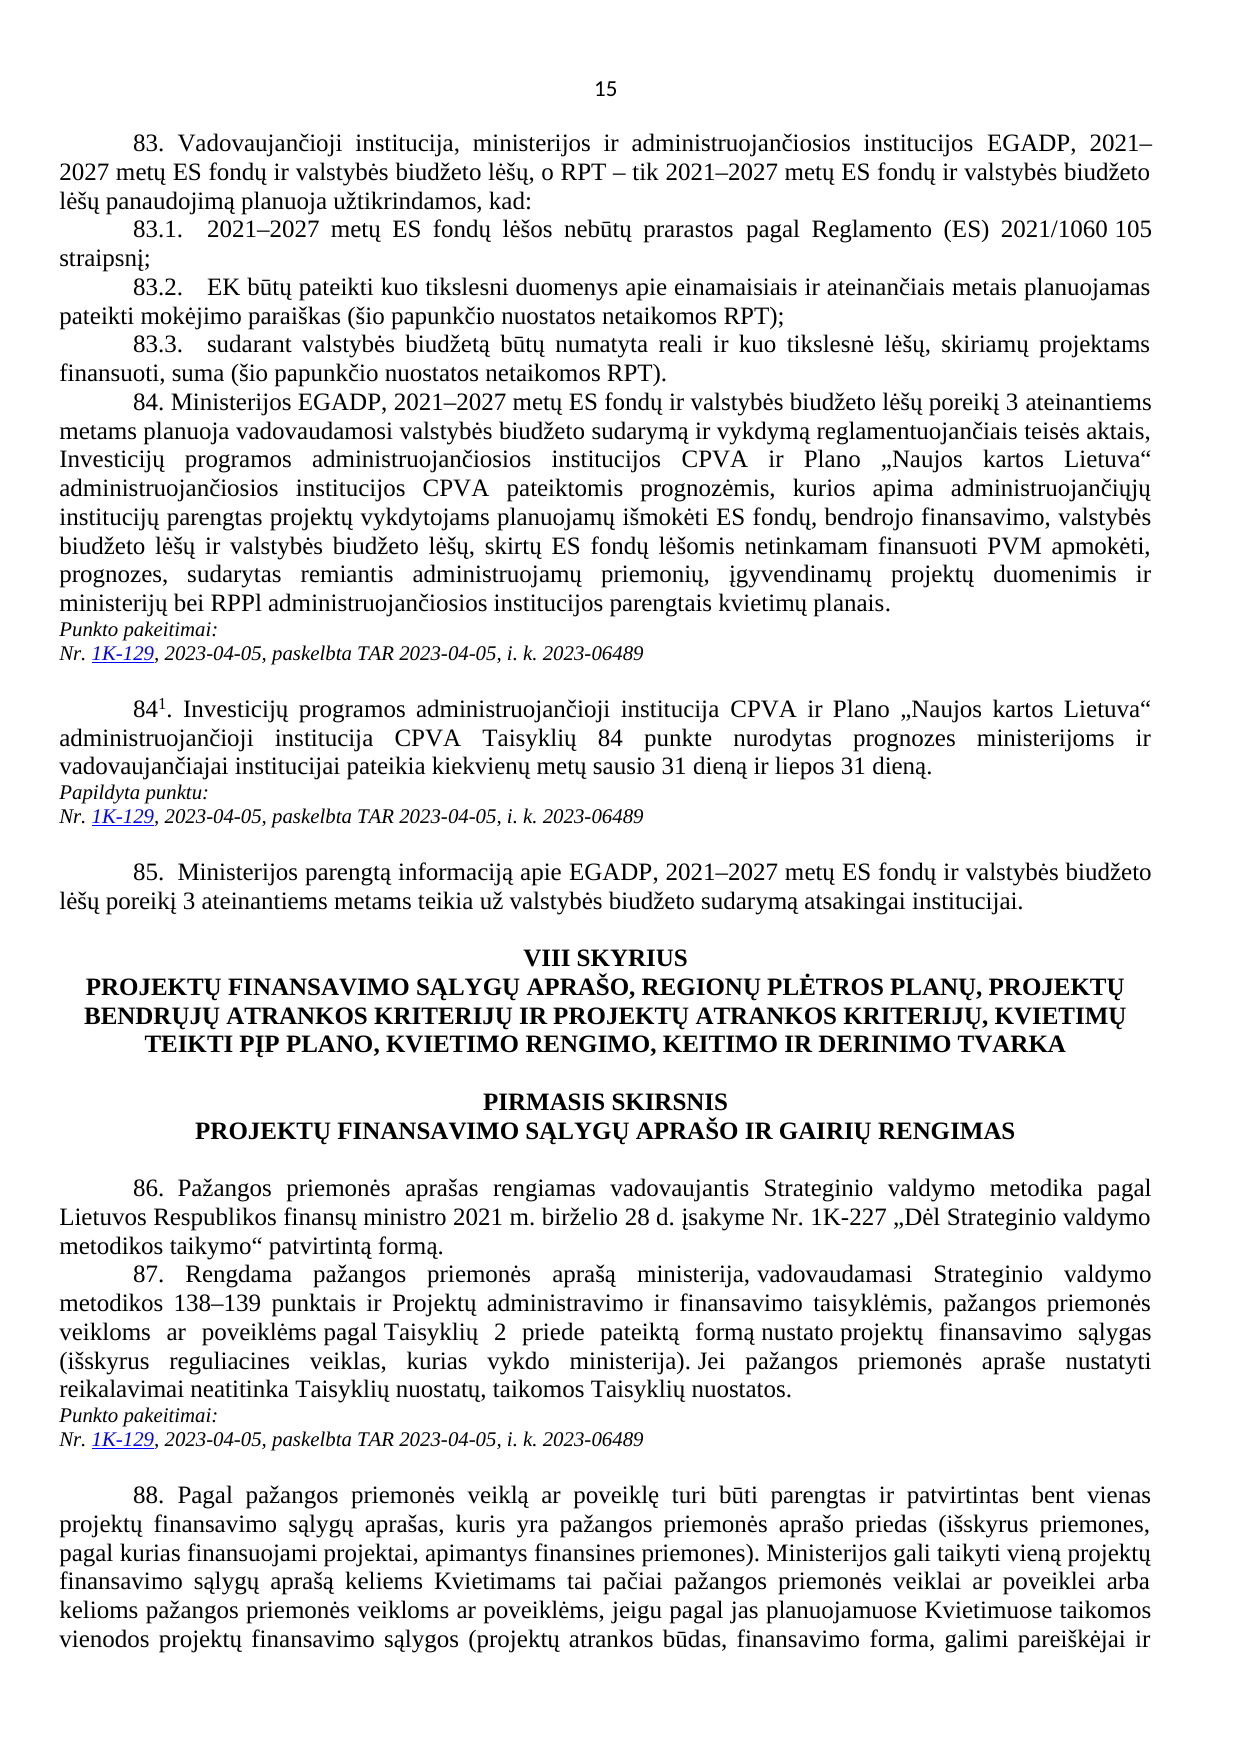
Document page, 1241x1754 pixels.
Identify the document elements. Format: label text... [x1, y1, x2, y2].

text 83.2. EK būtų pateikti kuo tikslesni duomenys apie einamaisiais ir ateinančiais metais planuojamas pateikti mokėjimo paraiškas (šio papunkčio nuostatos netaikomos RPT); [59, 272, 1152, 329]
text Punkto pakeitimai: [59, 1403, 1152, 1427]
text 83. Vadovaujančioji institucija, ministerijos ir administruojančiosios institucijos EGADP, 2021–2027 metų ES fondų ir valstybės biudžeto lėšų, o RPT – tik 2021–2027 metų ES fondų ir valstybės biudžeto lėšų panaudojimą planuoja užtikrindamos, kad: [59, 128, 1152, 214]
text 85. Ministerijos parengtą informaciją apie EGADP, 2021–2027 metų ES fondų ir valstybės biudžeto lėšų poreikį 3 ateinantiems metams teikia už valstybės biudžeto sudarymą atsakingai institucijai. [59, 857, 1152, 914]
subtitle PROJEKTŲ FINANSAVIMO SĄLYGŲ APRAŠO, REGIONŲ PLĖTROS PLANŲ, PROJEKTŲ BENDRŲJŲ ATRANKOS KRITERIJŲ IR PROJEKTŲ ATRANKOS KRITERIJŲ, KVIETIMŲ TEIKTI PĮP PLANO, KVIETIMO RENGIMO, KEITIMO IR DERINIMO TVARKA [59, 972, 1152, 1058]
text Punkto pakeitimai: [59, 617, 1152, 641]
text 88. Pagal pažangos priemonės veiklą ar poveiklę turi būti parengtas ir patvirtintas bent vienas projektų finansavimo sąlygų aprašas, kuris yra pažangos priemonės aprašo priedas (išskyrus priemones, pagal kurias finansuojami projektai, apimantys finansines priemones). Ministerijos gali taikyti vieną projektų finansavimo sąlygų aprašą keliems Kvietimams tai pačiai pažangos priemonės veiklai ar poveiklei arba kelioms pažangos priemonės veikloms ar poveiklėms, jeigu pagal jas planuojamuose Kvietimuose taikomos vienodos projektų finansavimo sąlygos (projektų atrankos būdas, finansavimo forma, galimi pareiškėjai ir [59, 1480, 1152, 1653]
text Papildyta punktu: [59, 780, 1152, 804]
text Nr. 1K-129, 2023-04-05, paskelbta TAR 2023-04-05, i. k. 2023-06489 [59, 641, 1152, 665]
text 87. Rengdama pažangos priemonės aprašą ministerija, vadovaudamasi Strateginio valdymo metodikos 138–139 punktais ir Projektų administravimo ir finansavimo taisyklėmis, pažangos priemonės veikloms ar poveiklėms pagal Taisyklių 2 priede pateiktą formą nustato projektų finansavimo sąlygas (išskyrus reguliacines veiklas, kurias vykdo ministerija). Jei pažangos priemonės apraše nustatyti reikalavimai neatitinka Taisyklių nuostatų, taikomos Taisyklių nuostatos. [59, 1259, 1152, 1403]
text Nr. 1K-129, 2023-04-05, paskelbta TAR 2023-04-05, i. k. 2023-06489 [59, 804, 1152, 828]
subtitle Pirmasis skirsnis [59, 1087, 1152, 1116]
text 841. Investicijų programos administruojančioji institucija CPVA ir Plano „Naujos kartos Lietuva“ administruojančioji institucija CPVA Taisyklių 84 punkte nurodytas prognozes ministerijoms ir vadovaujančiajai institucijai pateikia kiekvienų metų sausio 31 dieną ir liepos 31 dieną. [59, 694, 1152, 780]
subtitle PROJEKTŲ FINANSAVIMO SĄLYGŲ APRAŠO IR GAIRIŲ RENGIMAS [59, 1116, 1152, 1144]
text VIII SKYRIUS [59, 943, 1152, 972]
text 86. Pažangos priemonės aprašas rengiamas vadovaujantis Strateginio valdymo metodika pagal Lietuvos Respublikos finansų ministro 2021 m. birželio 28 d. įsakyme Nr. 1K-227 „Dėl Strateginio valdymo metodikos taikymo“ patvirtintą formą. [59, 1173, 1152, 1259]
text Nr. 1K-129, 2023-04-05, paskelbta TAR 2023-04-05, i. k. 2023-06489 [59, 1427, 1152, 1451]
text 83.1. 2021–2027 metų ES fondų lėšos nebūtų prarastos pagal Reglamento (ES) 2021/1060 105 straipsnį; [59, 214, 1152, 272]
text 84. Ministerijos EGADP, 2021–2027 metų ES fondų ir valstybės biudžeto lėšų poreikį 3 ateinantiems metams planuoja vadovaudamosi valstybės biudžeto sudarymą ir vykdymą reglamentuojančiais teisės aktais, Investicijų programos administruojančiosios institucijos CPVA ir Plano „Naujos kartos Lietuva“ administruojančiosios institucijos CPVA pateiktomis prognozėmis, kurios apima administruojančiųjų institucijų parengtas projektų vykdytojams planuojamų išmokėti ES fondų, bendrojo finansavimo, valstybės biudžeto lėšų ir valstybės biudžeto lėšų, skirtų ES fondų lėšomis netinkamam finansuoti PVM apmokėti, prognozes, sudarytas remiantis administruojamų priemonių, įgyvendinamų projektų duomenimis ir ministerijų bei RPPl administruojančiosios institucijos parengtais kvietimų planais. [59, 387, 1152, 617]
text 83.3. sudarant valstybės biudžetą būtų numatyta reali ir kuo tikslesnė lėšų, skiriamų projektams finansuoti, suma (šio papunkčio nuostatos netaikomos RPT). [59, 329, 1152, 387]
